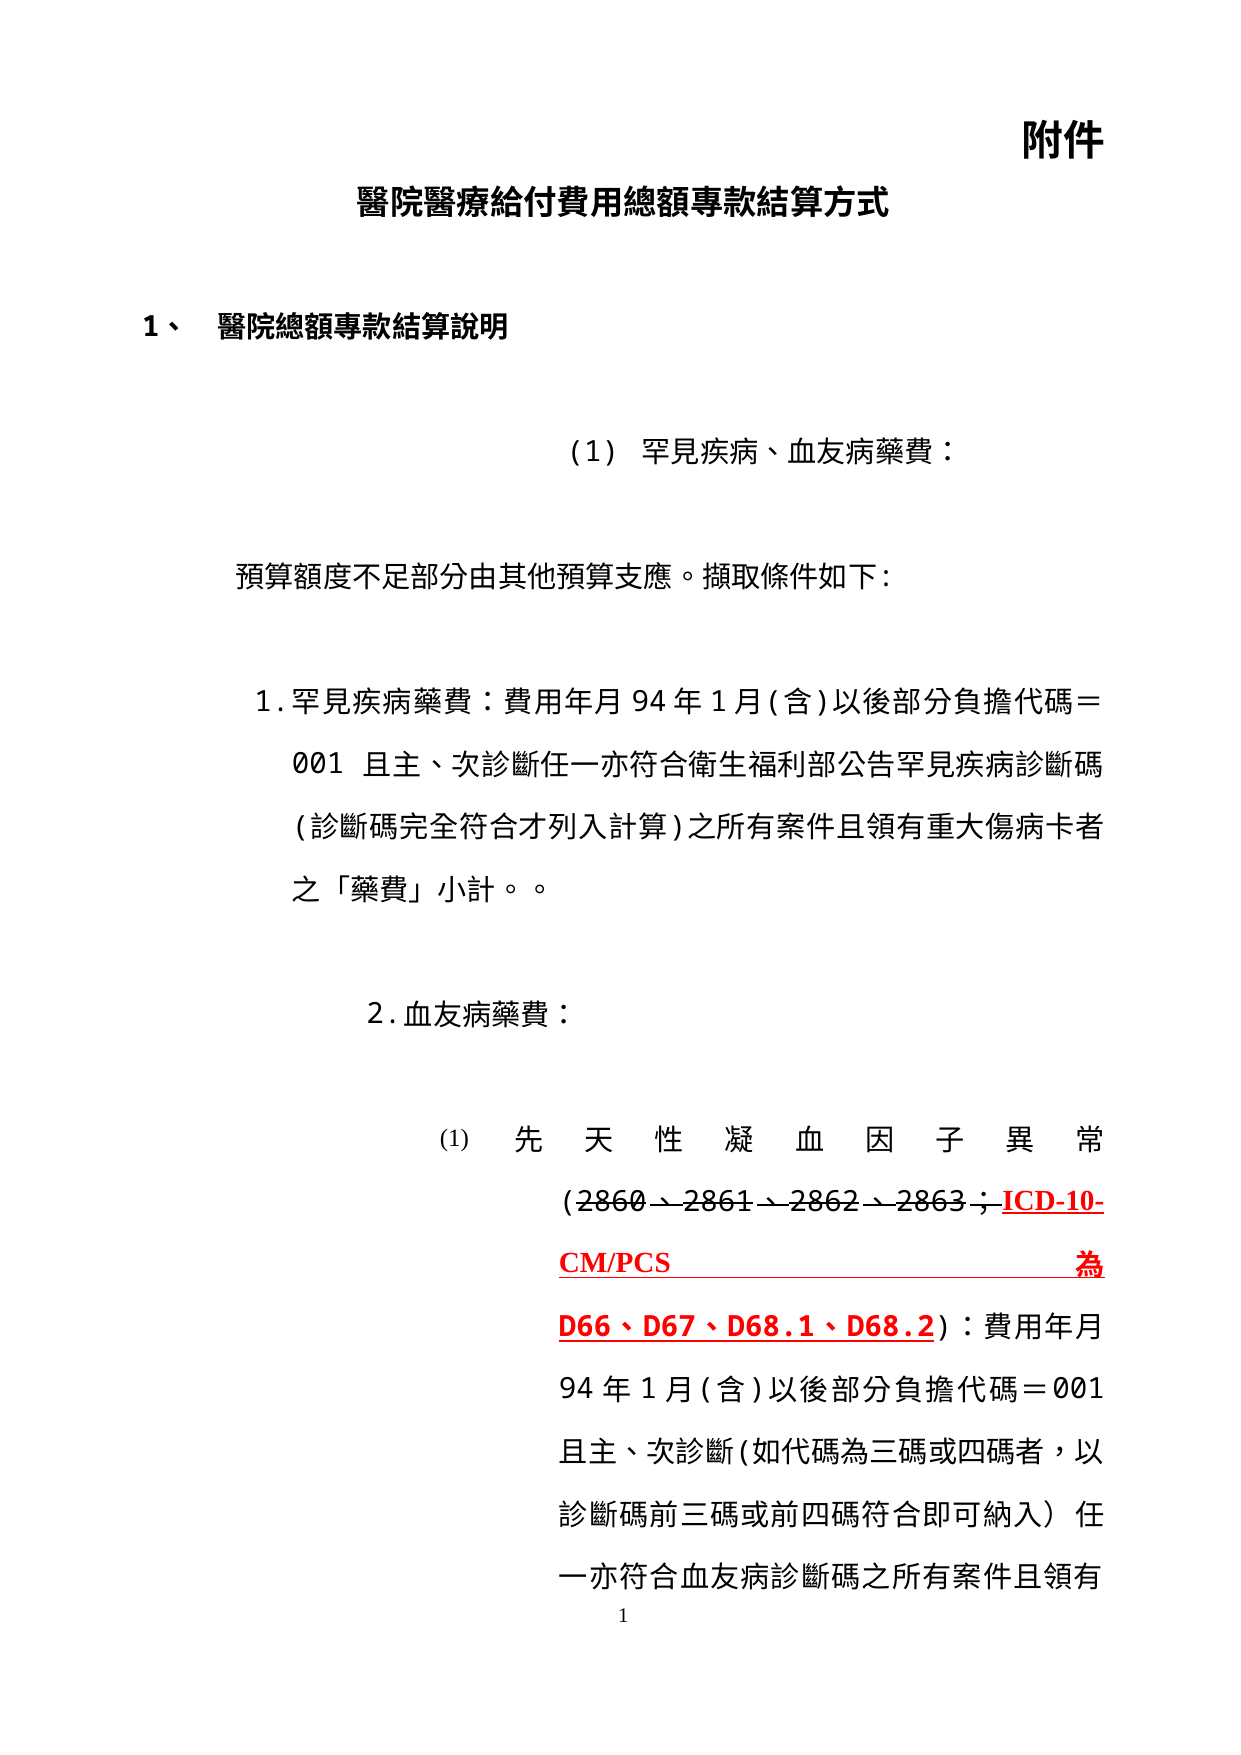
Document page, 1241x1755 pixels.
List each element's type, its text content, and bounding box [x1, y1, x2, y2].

list 醫院總額專款結算說明 [142, 283, 1104, 346]
list 罕見疾病藥費：費用年月94年1月(含)以後部分負擔代碼＝001 且主、次診斷任一亦符合衛生福利部公告罕見疾病診斷碼(診斷碼完全符合才列入計算)之所有案件且領有重大傷病卡者之「藥費」小計。。 [254, 658, 1104, 908]
list 先天性凝血因子異常(2860、2861、2862、2863；ICD-10-CM/PCS為D66、D67、D68.1、D68.2)：費用年月94年1月(含)以後部分負擔代碼＝001 且主、次診斷(如代碼為三碼或四碼者，以診斷碼前三碼或前四碼符合即可納入）任一亦符合血友病診斷碼之所有案件且領有 [439, 1096, 1104, 1596]
text 預算額度不足部分由其他預算支應。擷取條件如下: [235, 533, 1104, 596]
text 附件 [142, 96, 1104, 158]
list 罕見疾病、血友病藥費： [566, 408, 1104, 471]
text 醫院醫療給付費用總額專款結算方式 [142, 158, 1104, 221]
list 血友病藥費： [366, 971, 1104, 1033]
